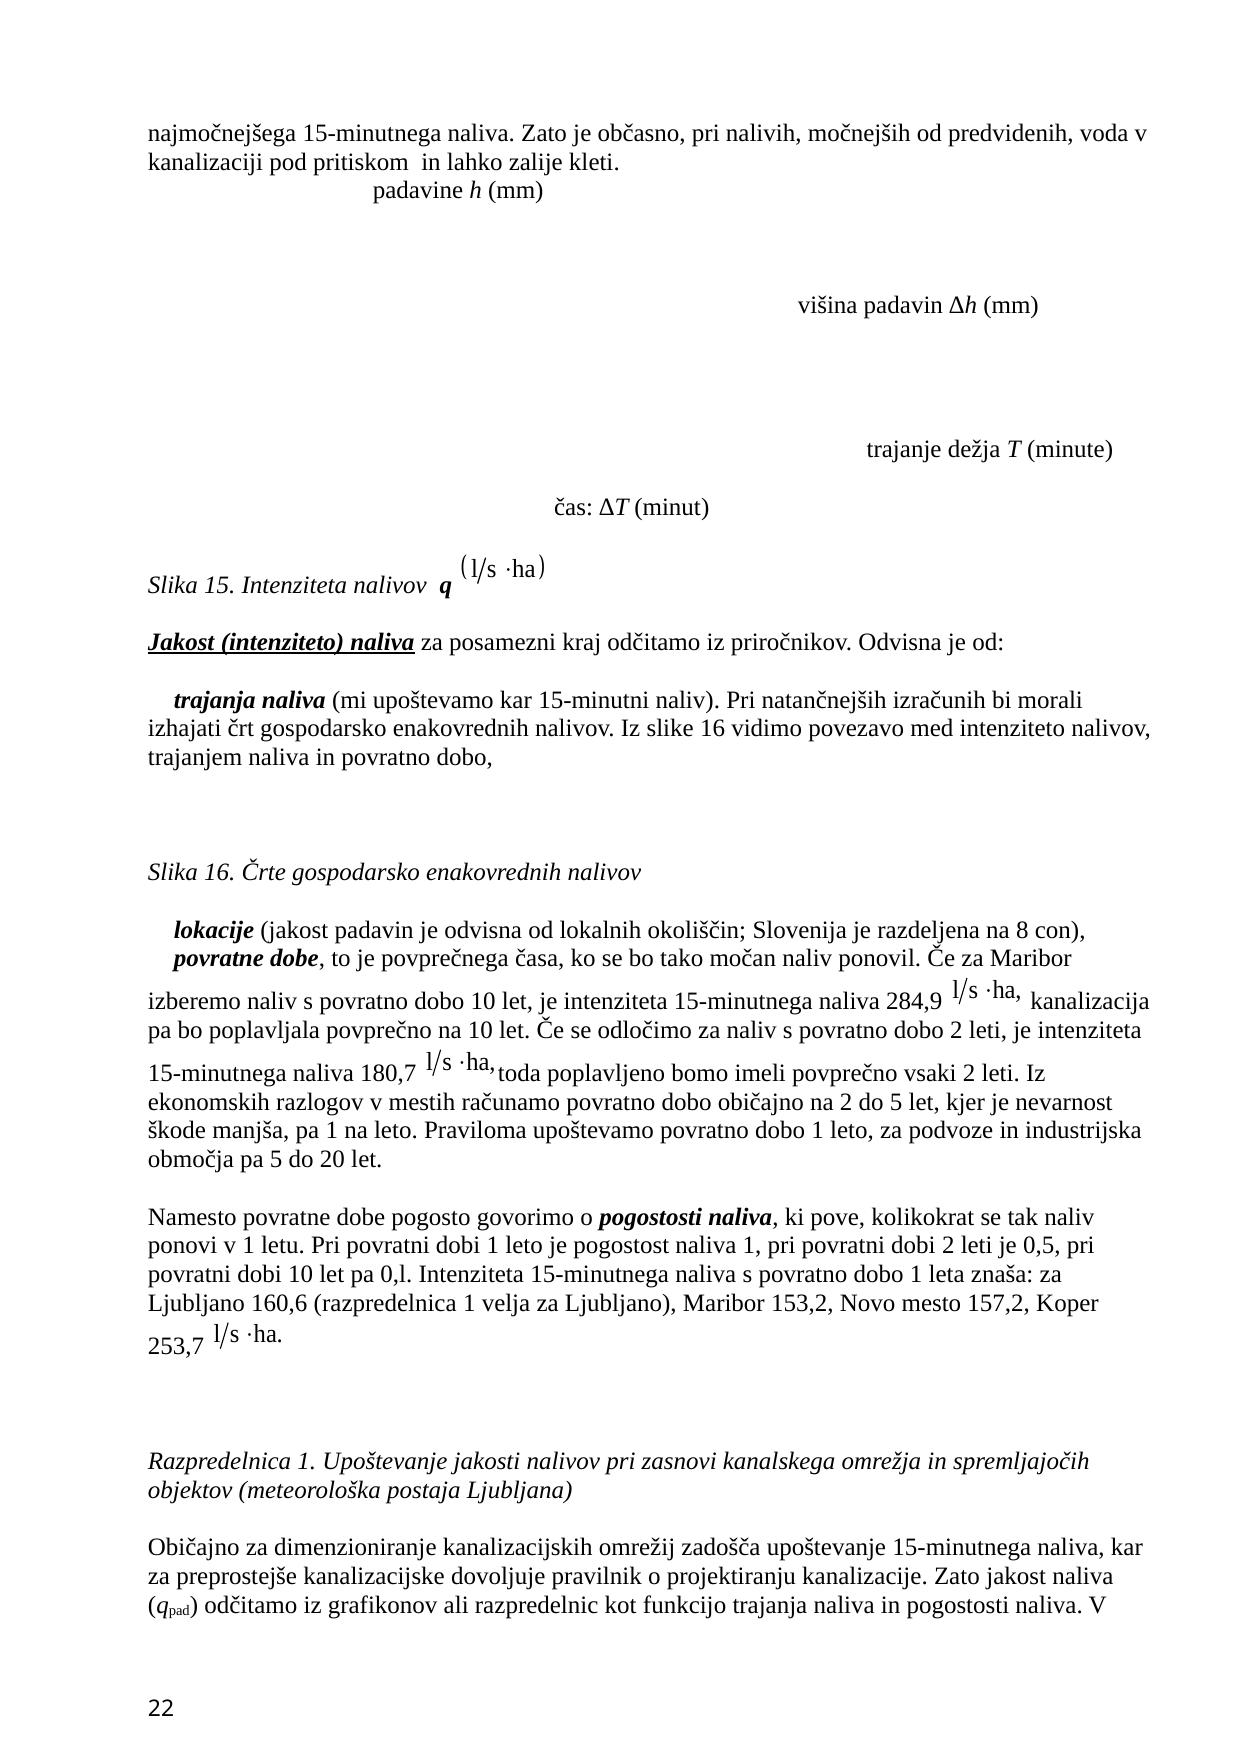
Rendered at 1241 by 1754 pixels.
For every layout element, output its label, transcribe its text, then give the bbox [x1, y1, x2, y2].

text Običajno za dimenzioniranje kanalizacijskih omrežij zadošča upoštevanje 15-minutnega naliva, kar za preprostejše kanalizacijske dovoljuje pravilnik o projektiranju kanalizacije. Zato jakost naliva (qpad) odčitamo iz grafikonov ali razpredelnic kot funkcijo trajanja naliva in pogostosti naliva. V [148, 1532, 1152, 1618]
text trajanje dežja T (minute) [148, 434, 1152, 463]
text višina padavin ∆h (mm) [148, 291, 1152, 319]
text Slika 16. Črte gospodarsko enakovrednih nalivov [148, 857, 1152, 886]
text Namesto povratne dobe pogosto govorimo o pogostosti naliva, ki pove, kolikokrat se tak naliv ponovi v 1 letu. Pri povratni dobi 1 leto je pogostost naliva 1, pri povratni dobi 2 leti je 0,5, pri povratni dobi 10 let pa 0,l. Intenziteta 15-minutnega naliva s povratno dobo 1 leta znaša: za Ljubljano 160,6 (razpredelnica 1 velja za Ljubljano), Maribor 153,2, Novo mesto 157,2, Koper 253,7 [148, 1202, 1152, 1360]
text  lokacije (jakost padavin je odvisna od lokalnih okoliščin; Slovenija je razdeljena na 8 con), [148, 915, 1152, 943]
text padavine h (mm) [148, 176, 1152, 204]
text Slika 15. Intenziteta nalivov q [148, 549, 1152, 598]
text Razpredelnica 1. Upoštevanje jakosti nalivov pri zasnovi kanalskega omrežja in spremljajočih objektov (meteorološka postaja Ljubljana) [148, 1446, 1152, 1503]
text  povratne dobe, to je povprečnega časa, ko se bo tako močan naliv ponovil. Če za Maribor izberemo naliv s povratno dobo 10 let, je intenziteta 15-minutnega naliva 284,9 kanalizacija pa bo poplavljala povprečno na 10 let. Če se odločimo za naliv s povratno dobo 2 leti, je intenziteta 15-minutnega naliva 180,7 toda poplavljeno bomo imeli povprečno vsaki 2 leti. Iz ekonomskih razlogov v mestih računamo povratno dobo običajno na 2 do 5 let, kjer je nevarnost škode manjša, pa 1 na leto. Praviloma upoštevamo povratno dobo 1 leto, za podvoze in industrijska območja pa 5 do 20 let. [148, 943, 1152, 1173]
text  trajanja naliva (mi upoštevamo kar 15-minutni naliv). Pri natančnejših izračunih bi morali izhajati črt gospodarsko enakovrednih nalivov. Iz slike 16 vidimo povezavo med intenziteto nalivov, trajanjem naliva in povratno dobo, [148, 685, 1152, 771]
text čas: ∆T (minut) [148, 492, 1152, 521]
text Jakost (intenziteto) naliva za posamezni kraj odčitamo iz priročnikov. Odvisna je od: [148, 627, 1152, 656]
text najmočnejšega 15-minutnega naliva. Zato je občasno, pri nalivih, močnejših od predvidenih, voda v kanalizaciji pod pritiskom in lahko zalije kleti. [148, 118, 1152, 176]
